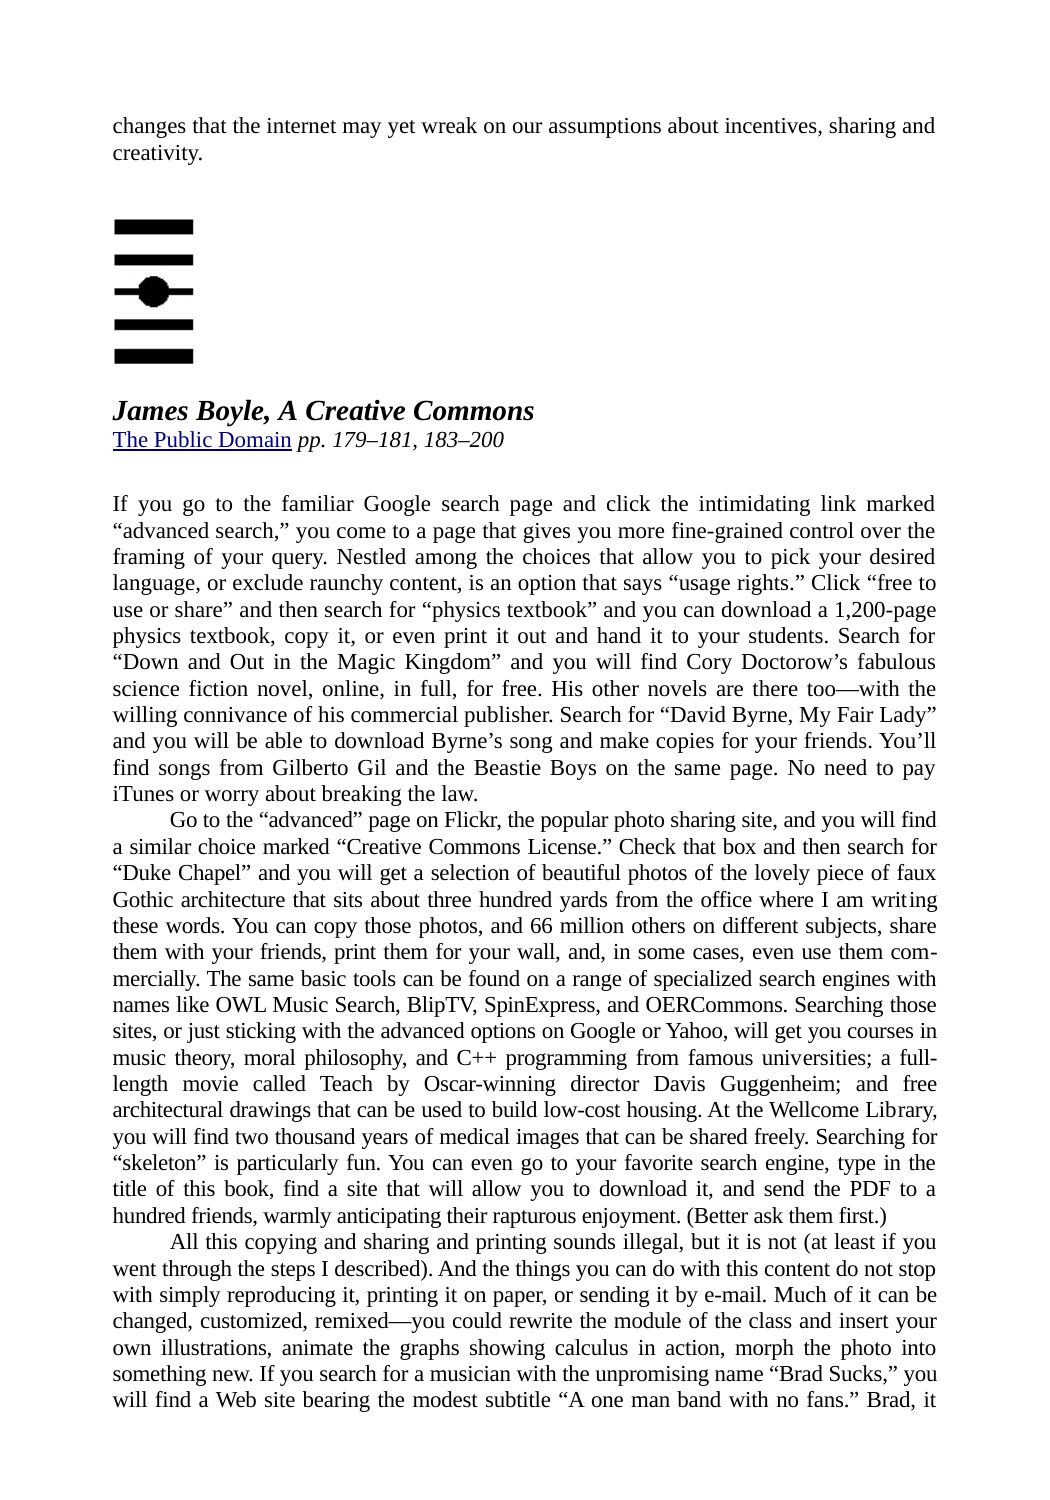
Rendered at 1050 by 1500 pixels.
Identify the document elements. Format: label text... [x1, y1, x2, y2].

text The Public Domain pp. 179–181, 183–200 [112, 426, 840, 453]
text All this copying and sharing and printing sounds illegal, but it is not (at least if you went through the steps I described). And the things you can do with this content do not stop with simply reproducing it, printing it on paper, or sending it by e-mail. Much of it can be changed, customized, remixed—you could rewrite the module of the class and insert your own illustrations, animate the graphs showing calculus in action, morph the photo into something new. If you search for a musician with the unpromising name “Brad Sucks,” you will find a Web site bearing the modest subtitle “A one man band with no fans.” Brad, it [112, 1228, 937, 1413]
text If you go to the familiar Google search page and click the intimidating link marked “advanced search,” you come to a page that gives you more fine-grained control over the framing of your query. Nestled among the choices that allow you to pick your desired language, or exclude raunchy content, is an option that says “usage rights.” Click “free to use or share” and then search for “physics textbook” and you can download a 1,200-page physics textbook, copy it, or even print it out and hand it to your students. Search for “Down and Out in the Magic Kingdom” and you will find Cory Doctorow’s fabulous science fiction novel, online, in full, for free. His other novels are there too—with the willing connivance of his commercial publisher. Search for “David Byrne, My Fair Lady” and you will be able to download Byrne’s song and make copies for your friends. You’ll find songs from Gilberto Gil and the Beastie Boys on the same page. No need to pay iTunes or worry about breaking the law. [112, 490, 937, 807]
text changes that the internet may yet wreak on our assumptions about incentives, sharing and creativity. [112, 112, 937, 165]
text Go to the “advanced” page on Flickr, the popular photo sharing site, and you will find a similar choice marked “Creative Commons License.” Check that box and then search for “Duke Chapel” and you will get a selection of beautiful photos of the lovely piece of faux Gothic architecture that sits about three hundred yards from the office where I am writ­ing these words. You can copy those photos, and 66 million others on different subjects, share them with your friends, print them for your wall, and, in some cases, even use them com­mercially. The same basic tools can be found on a range of specialized search engines with names like OWL Music Search, BlipTV, SpinExpress, and OERCommons. Searching those sites, or just sticking with the advanced options on Google or Yahoo, will get you courses in music theory, moral philosophy, and C++ programming from famous univ­ers­i­ties; a full-length movie called Teach by Oscar-winning director Davis Guggenheim; and free architectural drawings that can be used to build low-cost housing. At the Wellcome Lib­rary, you will find two thousand years of medical images that can be shared freely. Search­ing for “skeleton” is particularly fun. You can even go to your favorite search engine, type in the title of this book, find a site that will allow you to download it, and send the PDF to a hundred friends, warmly anticipating their rapturous enjoyment. (Better ask them first.) [112, 807, 937, 1228]
text James Boyle, A Creative Commons [112, 393, 840, 426]
